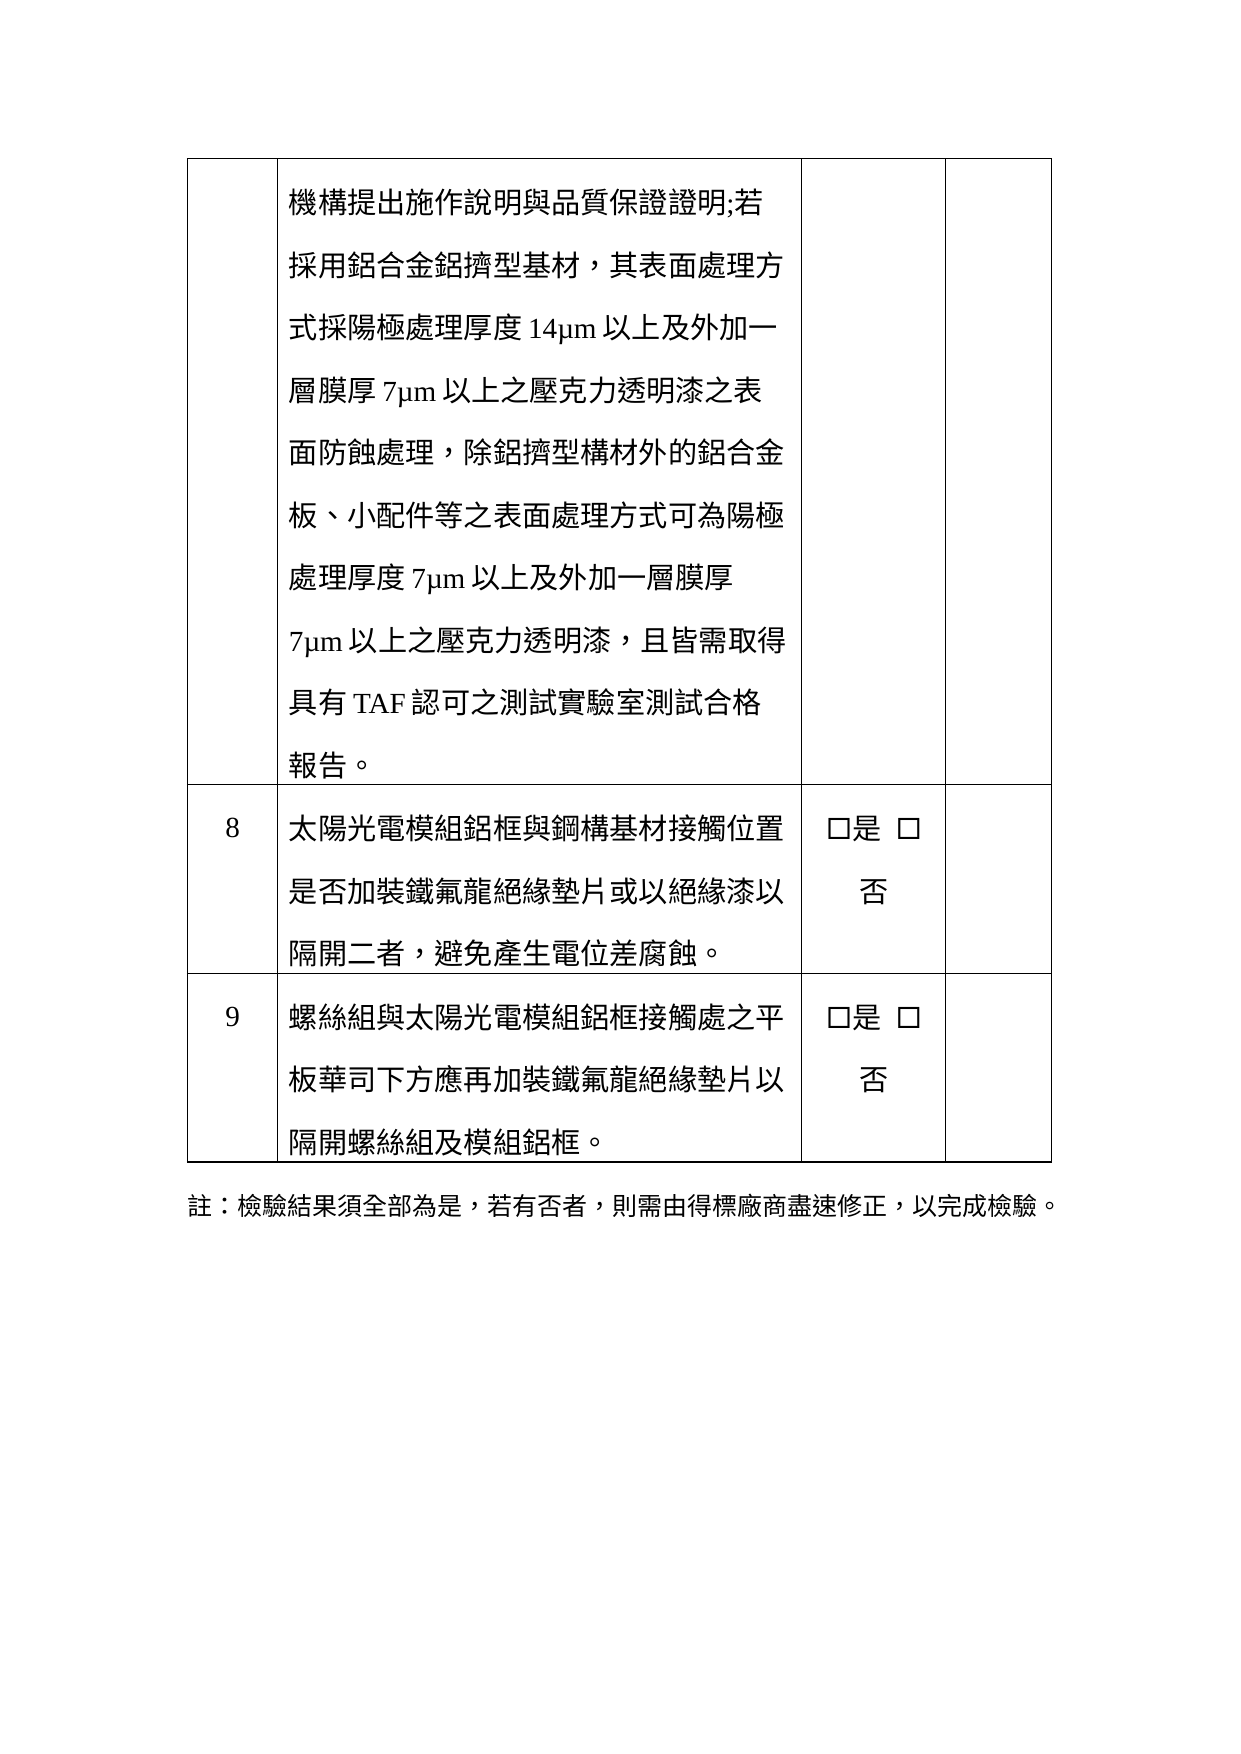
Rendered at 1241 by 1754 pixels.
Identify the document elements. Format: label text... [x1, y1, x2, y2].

table_cell [946, 785, 1051, 973]
text 註：檢驗結果須全部為是，若有否者，則需由得標廠商盡速修正，以完成檢驗。 [187, 1162, 1053, 1225]
table_cell 機構提出施作說明與品質保證證明;若採用鋁合金鋁擠型基材，其表面處理方式採陽極處理厚度14µm以上及外加一層膜厚7µm以上之壓克力透明漆之表面防蝕處理，除鋁擠型構材外的鋁合金板、小配件等之表面處理方式可為陽極處理厚度7µm以上及外加一層膜厚7µm以上之壓克力透明漆，且皆需取得具有TAF認可之測試實驗室測試合格報告。 [278, 159, 801, 784]
table_cell 太陽光電模組鋁框與鋼構基材接觸位置是否加裝鐵氟龍絕緣墊片或以絕緣漆以隔開二者，避免產生電位差腐蝕。 [278, 785, 801, 973]
table_cell 8 [188, 785, 277, 973]
table_cell 9 [188, 974, 277, 1161]
table_cell 是 否 [802, 785, 945, 973]
table_cell [946, 159, 1051, 784]
table_cell [188, 159, 277, 784]
table_cell [802, 159, 945, 784]
table_cell 螺絲組與太陽光電模組鋁框接觸處之平板華司下方應再加裝鐵氟龍絕緣墊片以隔開螺絲組及模組鋁框。 [278, 974, 801, 1161]
table_cell 是 否 [802, 974, 945, 1161]
table_cell [946, 974, 1051, 1161]
